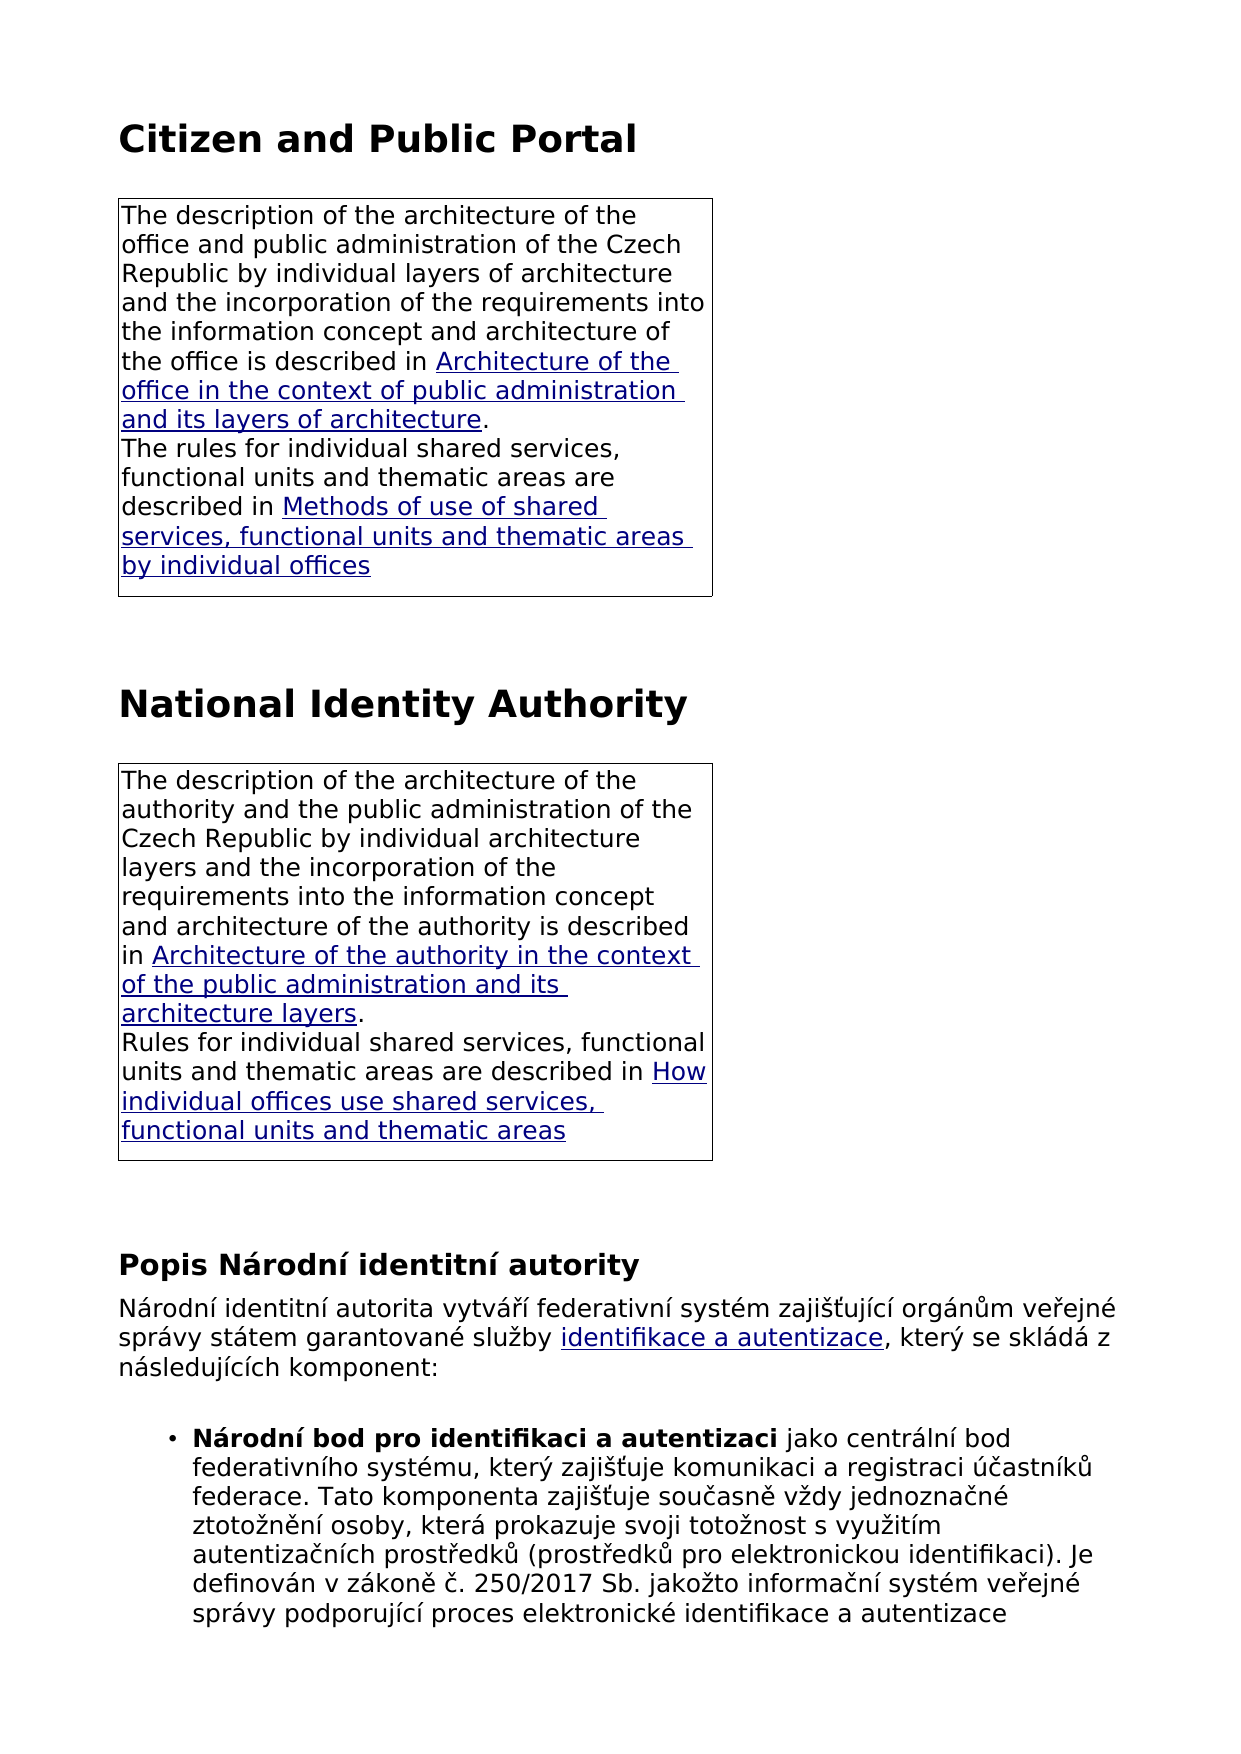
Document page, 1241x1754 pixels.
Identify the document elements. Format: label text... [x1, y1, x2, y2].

table_header The description of the architecture of the office and public administration of the Czech Republic by individual layers of architecture and the incorporation of the requirements into the information concept and architecture of the office is described in Architecture of the office in the context of public administration and its layers of architecture. The rules for individual shared services, functional units and thematic areas are described in Methods of use of shared services, functional units and thematic areas by individual offices [119, 199, 712, 596]
subtitle National Identity Authority [118, 683, 1122, 727]
text Národní identitní autorita vytváří federativní systém zajišťující orgánům veřejné správy státem garantované služby identifikace a autentizace, který se skládá z následujících komponent: [118, 1294, 1122, 1382]
subtitle Citizen and Public Portal [118, 118, 1122, 162]
list Národní bod pro identifikaci a autentizaci jako centrální bod federativního systému, který zajišťuje komunikaci a registraci účastníků federace. Tato komponenta zajišťuje současně vždy jednoznačné ztotožnění osoby, která prokazuje svoji totožnost s využitím autentizačních prostředků (prostředků pro elektronickou identifikaci). Je definován v zákoně č. 250/2017 Sb. jakožto informační systém veřejné správy podporující proces elektronické identifikace a autentizace [177, 1424, 1122, 1628]
subtitle Popis Národní identitní autority [118, 1248, 1122, 1282]
table_header The description of the architecture of the authority and the public administration of the Czech Republic by individual architecture layers and the incorporation of the requirements into the information concept and architecture of the authority is described in Architecture of the authority in the context of the public administration and its architecture layers. Rules for individual shared services, functional units and thematic areas are described in How individual offices use shared services, functional units and thematic areas [119, 764, 712, 1160]
